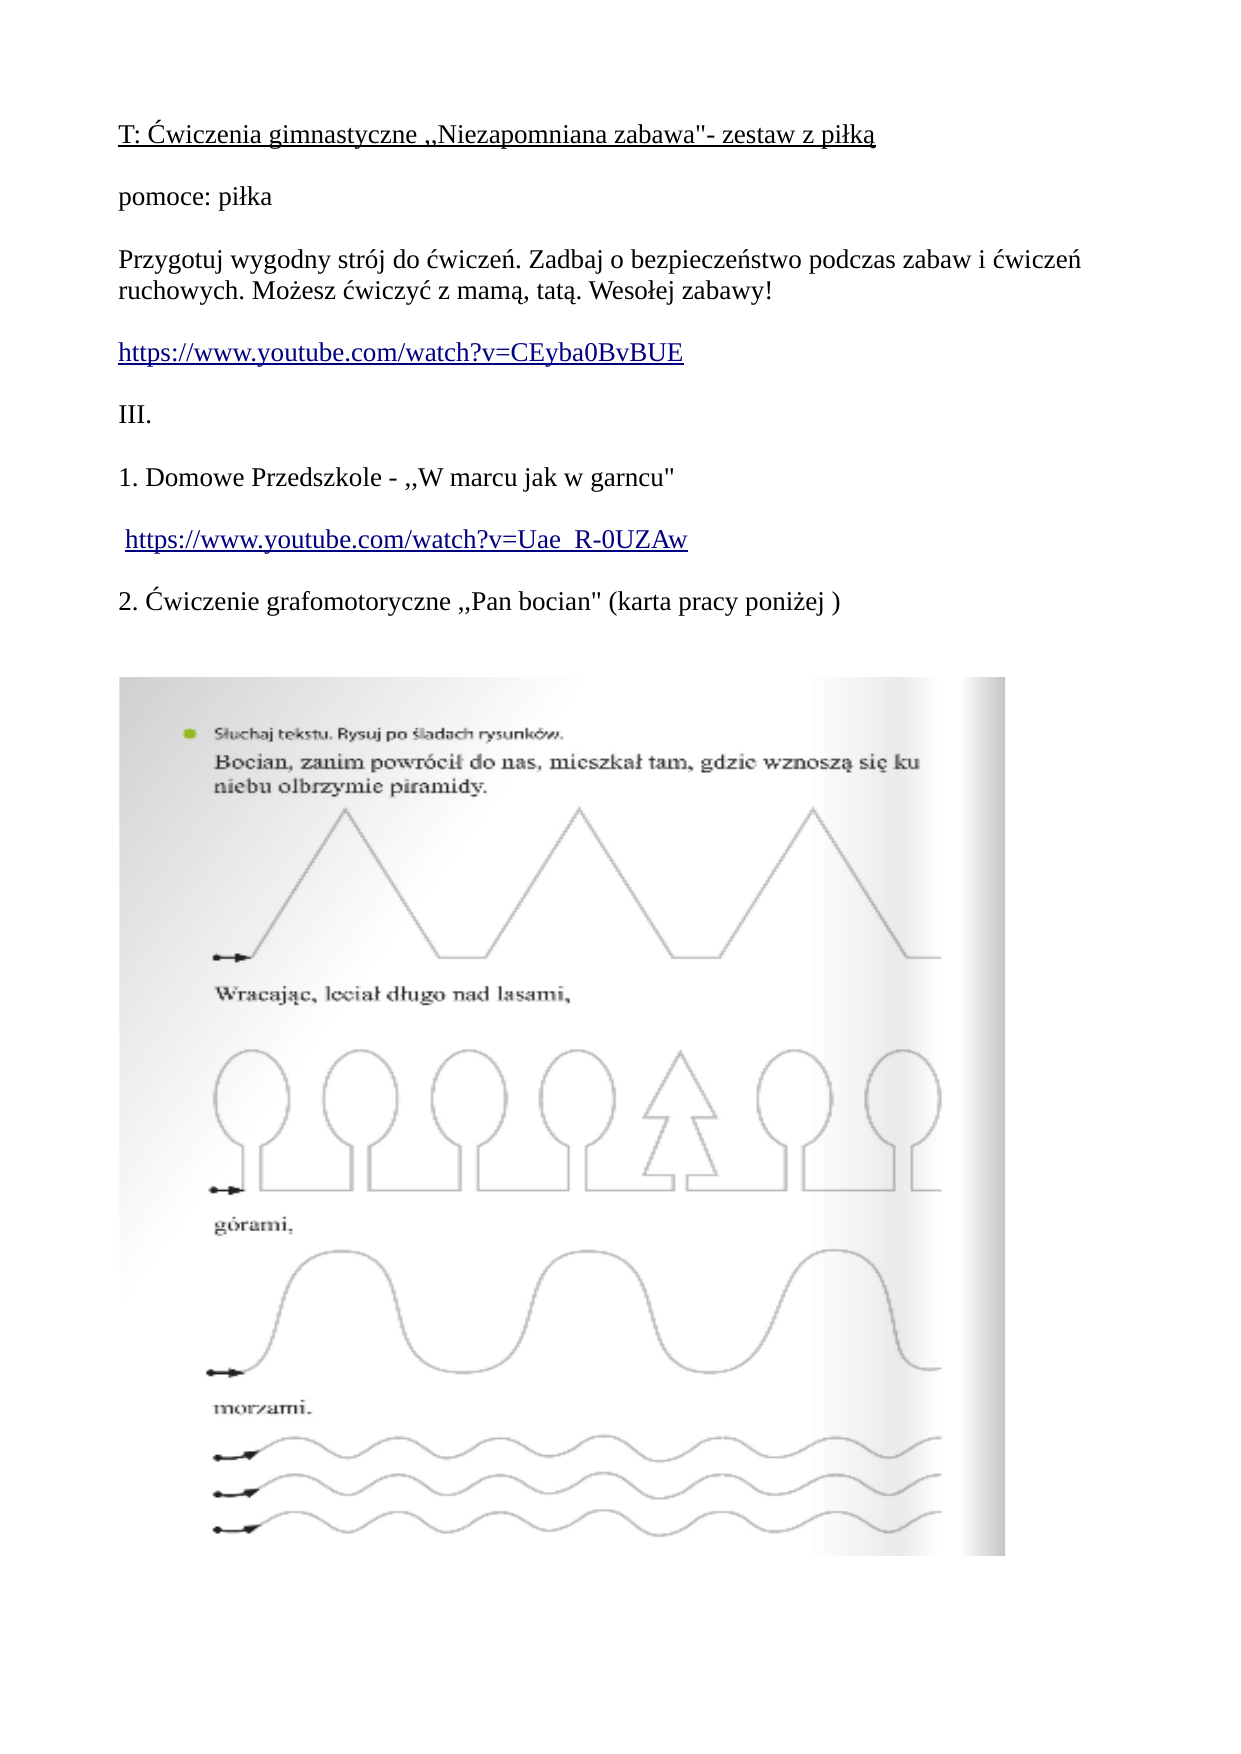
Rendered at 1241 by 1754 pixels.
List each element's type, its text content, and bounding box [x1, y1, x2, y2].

text pomoce: piłka [118, 180, 1122, 212]
text T: Ćwiczenia gimnastyczne ,,Niezapomniana zabawa"- zestaw z piłką [118, 118, 1122, 149]
text https://www.youtube.com/watch?v=CEyba0BvBUE [118, 336, 1122, 367]
text III. [118, 398, 1122, 429]
text https://www.youtube.com/watch?v=Uae_R-0UZAw [118, 523, 1122, 554]
subtitle 1. Domowe Przedszkole - ,,W marcu jak w garncu" [118, 461, 1122, 492]
text Przygotuj wygodny strój do ćwiczeń. Zadbaj o bezpieczeństwo podczas zabaw i ćwiczeń ruchowych. Możesz ćwiczyć z mamą, tatą. Wesołej zabawy! [118, 243, 1122, 305]
text 2. Ćwiczenie grafomotoryczne ,,Pan bocian" (karta pracy poniżej ) [118, 585, 1122, 616]
picture [119, 677, 1006, 1556]
